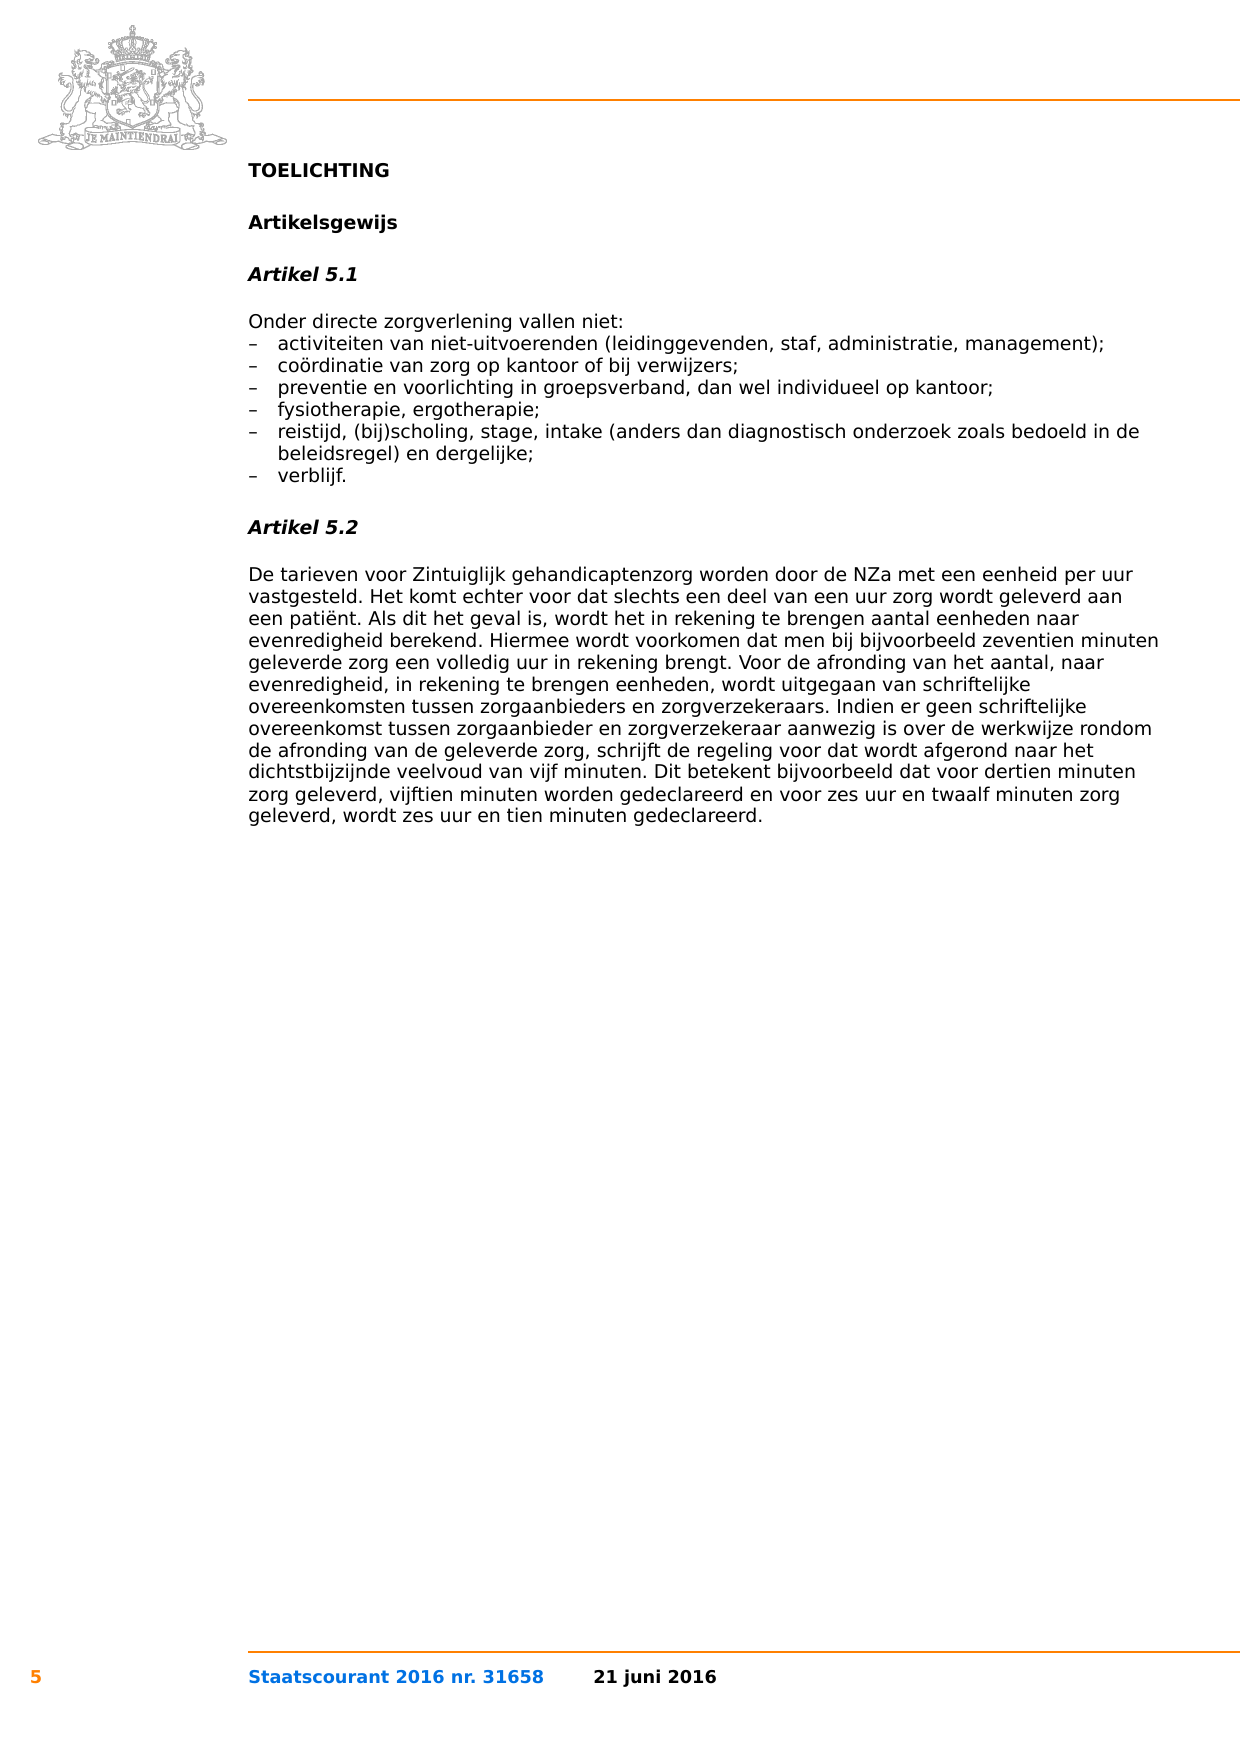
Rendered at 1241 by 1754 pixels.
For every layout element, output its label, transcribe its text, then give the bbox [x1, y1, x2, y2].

text – fysiotherapie, ergotherapie; [248, 399, 1163, 421]
text – coördinatie van zorg op kantoor of bij verwijzers; [248, 355, 1163, 377]
subtitle TOELICHTING [248, 160, 1163, 182]
text – preventie en voorlichting in groepsverband, dan wel individueel op kantoor; [248, 377, 1163, 399]
text De tarieven voor Zintuiglijk gehandicaptenzorg worden door de NZa met een eenheid per uur vastgesteld. Het komt echter voor dat slechts een deel van een uur zorg wordt geleverd aan een patiënt. Als dit het geval is, wordt het in rekening te brengen aantal eenheden naar evenredigheid berekend. Hiermee wordt voorkomen dat men bij bijvoorbeeld zeventien minuten geleverde zorg een volledig uur in rekening brengt. Voor de afronding van het aantal, naar evenredigheid, in rekening te brengen eenheden, wordt uitgegaan van schriftelijke overeenkomsten tussen zorgaanbieders en zorgverzekeraars. Indien er geen schriftelijke overeenkomst tussen zorgaanbieder en zorgverzekeraar aanwezig is over de werkwijze rondom de afronding van de geleverde zorg, schrijft de regeling voor dat wordt afgerond naar het dichtstbijzijnde veelvoud van vijf minuten. Dit betekent bijvoorbeeld dat voor dertien minuten zorg geleverd, vijftien minuten worden gedeclareerd en voor zes uur en twaalf minuten zorg geleverd, wordt zes uur en tien minuten gedeclareerd. [248, 564, 1163, 827]
text – activiteiten van niet-uitvoerenden (leidinggevenden, staf, administratie, management); [248, 333, 1163, 355]
subtitle Artikel 5.1 [248, 264, 1163, 286]
text – verblijf. [248, 465, 1163, 487]
text – reistijd, (bij)scholing, stage, intake (anders dan diagnostisch onderzoek zoals bedoeld in de beleidsregel) en dergelijke; [248, 421, 1163, 465]
text Onder directe zorgverlening vallen niet: [248, 311, 1163, 333]
subtitle Artikel 5.2 [248, 517, 1163, 539]
subtitle Artikelsgewijs [248, 212, 1163, 234]
picture [38, 25, 227, 150]
